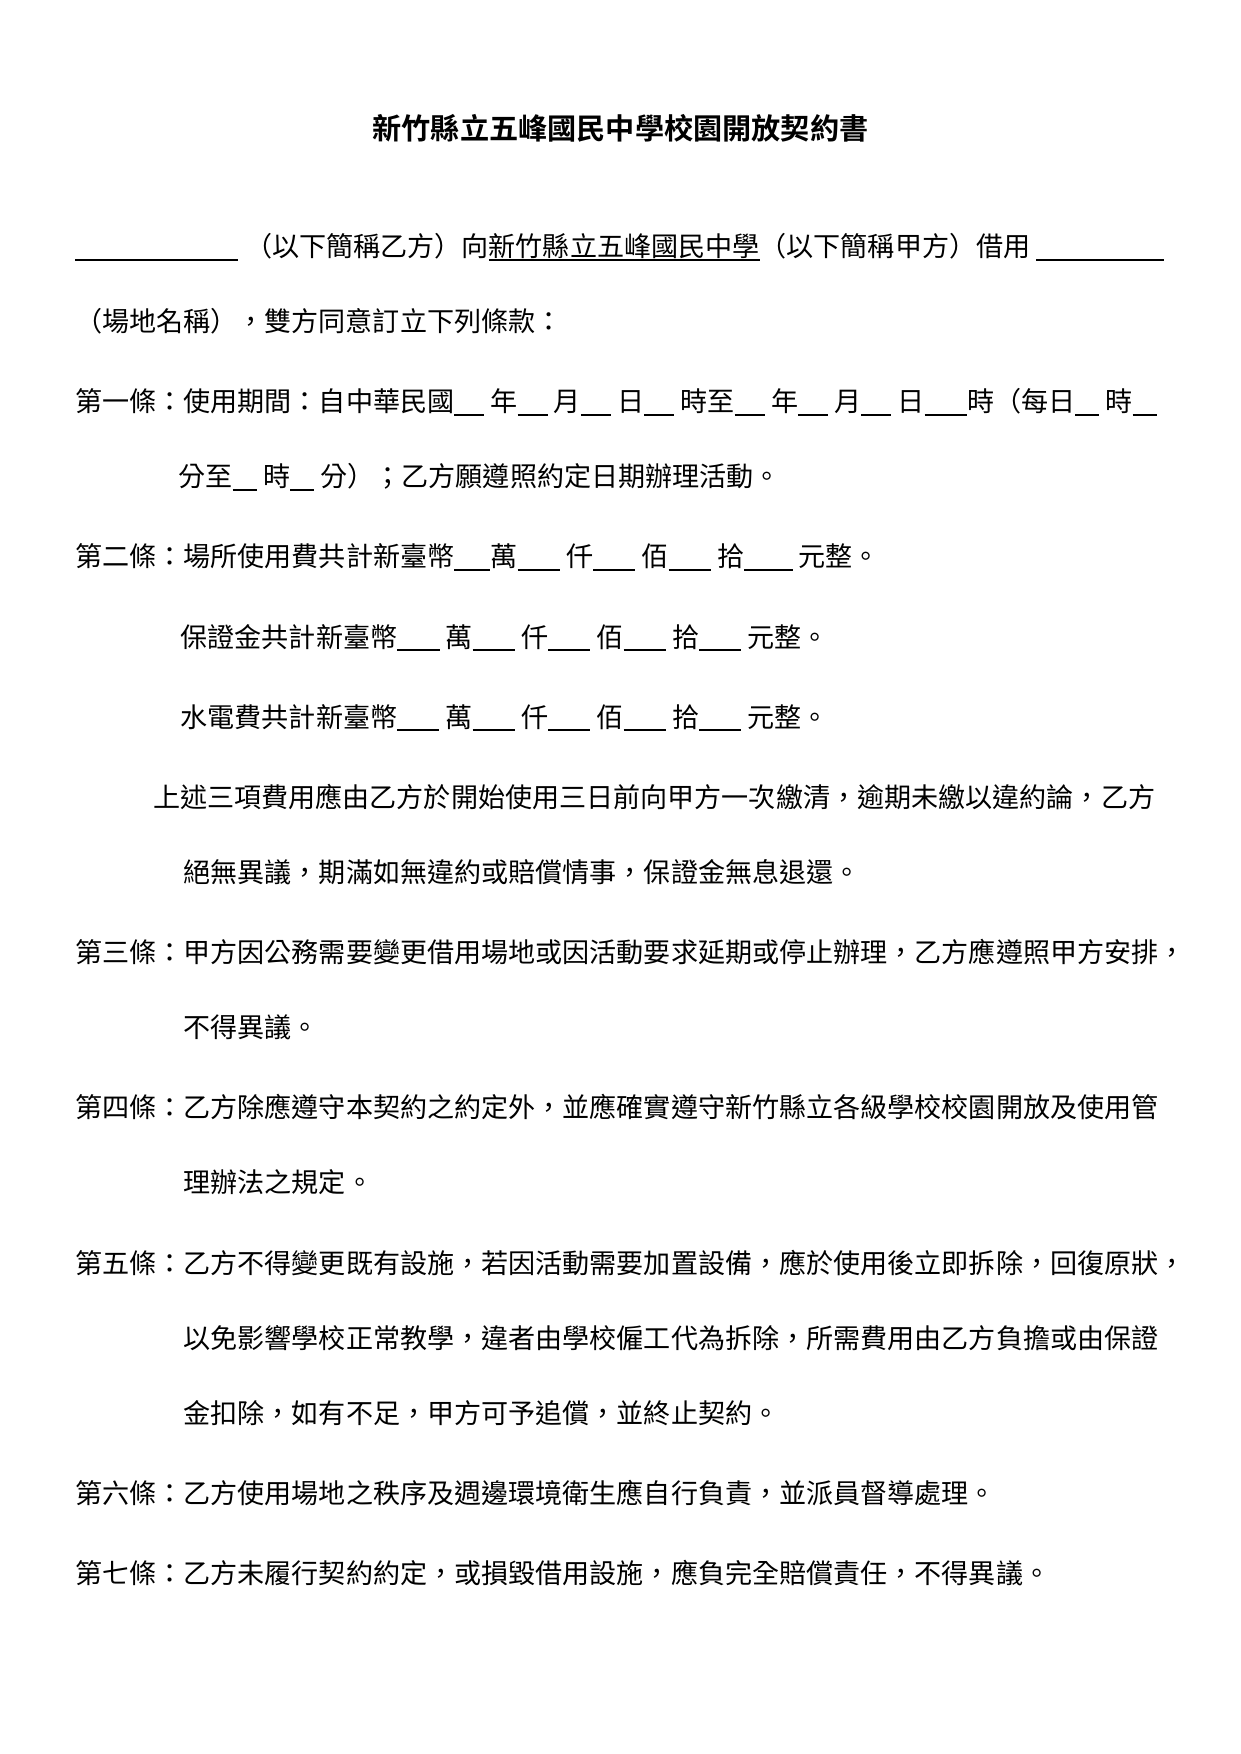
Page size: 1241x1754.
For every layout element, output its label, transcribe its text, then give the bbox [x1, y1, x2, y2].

text 第一條：使用期間：自中華民國 年 月 日 時至 年 月 日 時（每日 時 分至 時 分）；乙方願遵照約定日期辦理活動。 [75, 362, 1165, 512]
text （以下簡稱乙方）向新竹縣立五峰國民中學（以下簡稱甲方）借用 （場地名稱），雙方同意訂立下列條款： [75, 207, 1165, 357]
text 新竹縣立五峰國民中學校園開放契約書 [75, 89, 1165, 164]
text 保證金共計新臺幣 萬 仟 佰 拾 元整。 [153, 598, 1165, 673]
text 第六條：乙方使用場地之秩序及週邊環境衛生應自行負責，並派員督導處理。 [75, 1454, 1165, 1529]
text 上述三項費用應由乙方於開始使用三日前向甲方一次繳清，逾期未繳以違約論，乙方絕無異議，期滿如無違約或賠償情事，保證金無息退還。 [75, 758, 1165, 908]
text 水電費共計新臺幣 萬 仟 佰 拾 元整。 [153, 678, 1165, 753]
text 第四條：乙方除應遵守本契約之約定外，並應確實遵守新竹縣立各級學校校園開放及使用管理辦法之規定。 [75, 1069, 1165, 1219]
text 第三條：甲方因公務需要變更借用場地或因活動要求延期或停止辦理，乙方應遵照甲方安排，不得異議。 [75, 913, 1165, 1063]
text 第七條：乙方未履行契約約定，或損毀借用設施，應負完全賠償責任，不得異議。 [75, 1534, 1165, 1609]
text 第二條：場所使用費共計新臺幣 萬 仟 佰 拾 元整。 [75, 518, 1165, 593]
text 第五條：乙方不得變更既有設施，若因活動需要加置設備，應於使用後立即拆除，回復原狀，以免影響學校正常教學，違者由學校僱工代為拆除，所需費用由乙方負擔或由保證金扣除，如有不足，甲方可予追償，並終止契約。 [75, 1224, 1165, 1449]
